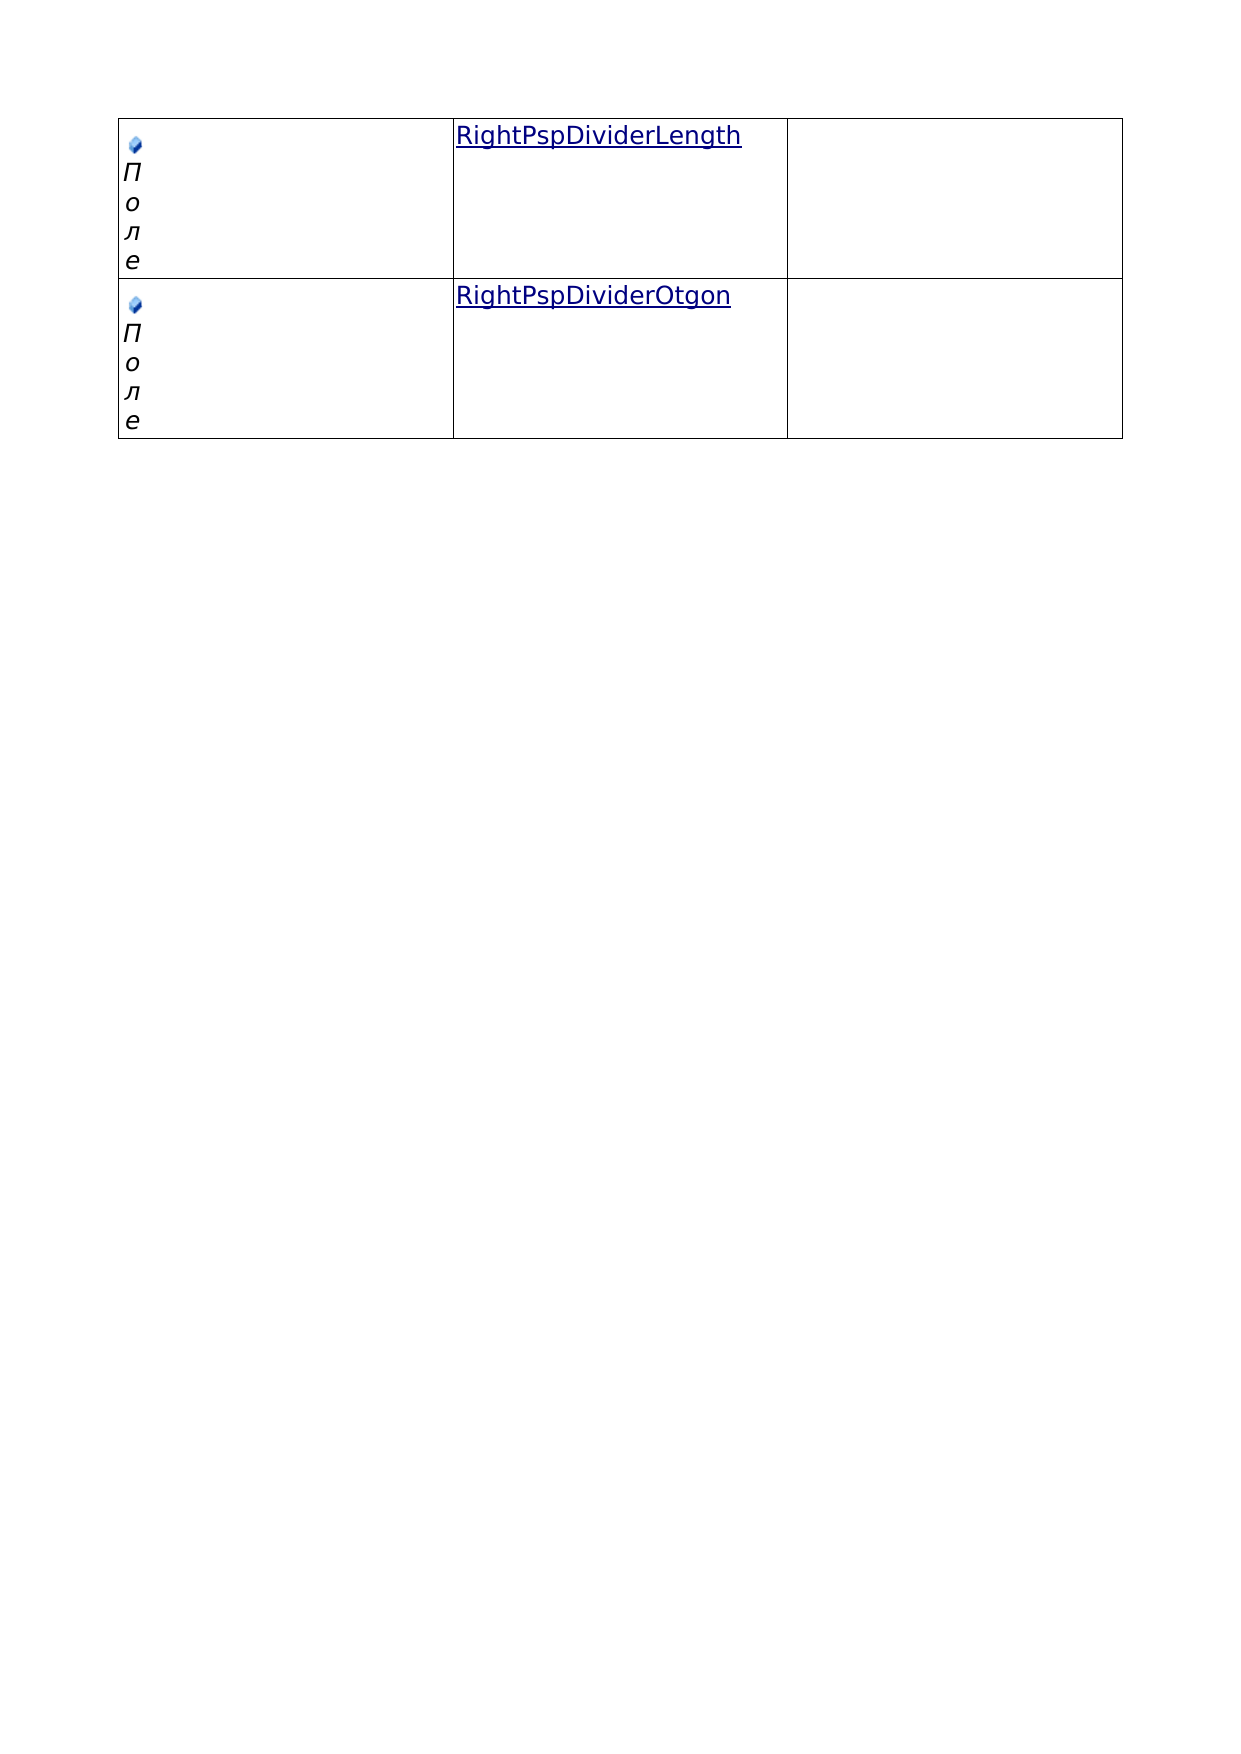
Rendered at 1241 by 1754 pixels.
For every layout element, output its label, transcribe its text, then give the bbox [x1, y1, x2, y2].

table_cell [119, 279, 453, 438]
table_cell RightPspDividerOtgon [454, 279, 787, 438]
table_cell [788, 119, 1122, 278]
table_cell RightPspDividerLength [454, 119, 787, 278]
table_cell [119, 119, 453, 278]
table_cell [788, 279, 1122, 438]
picture [121, 293, 147, 319]
picture [121, 133, 147, 159]
